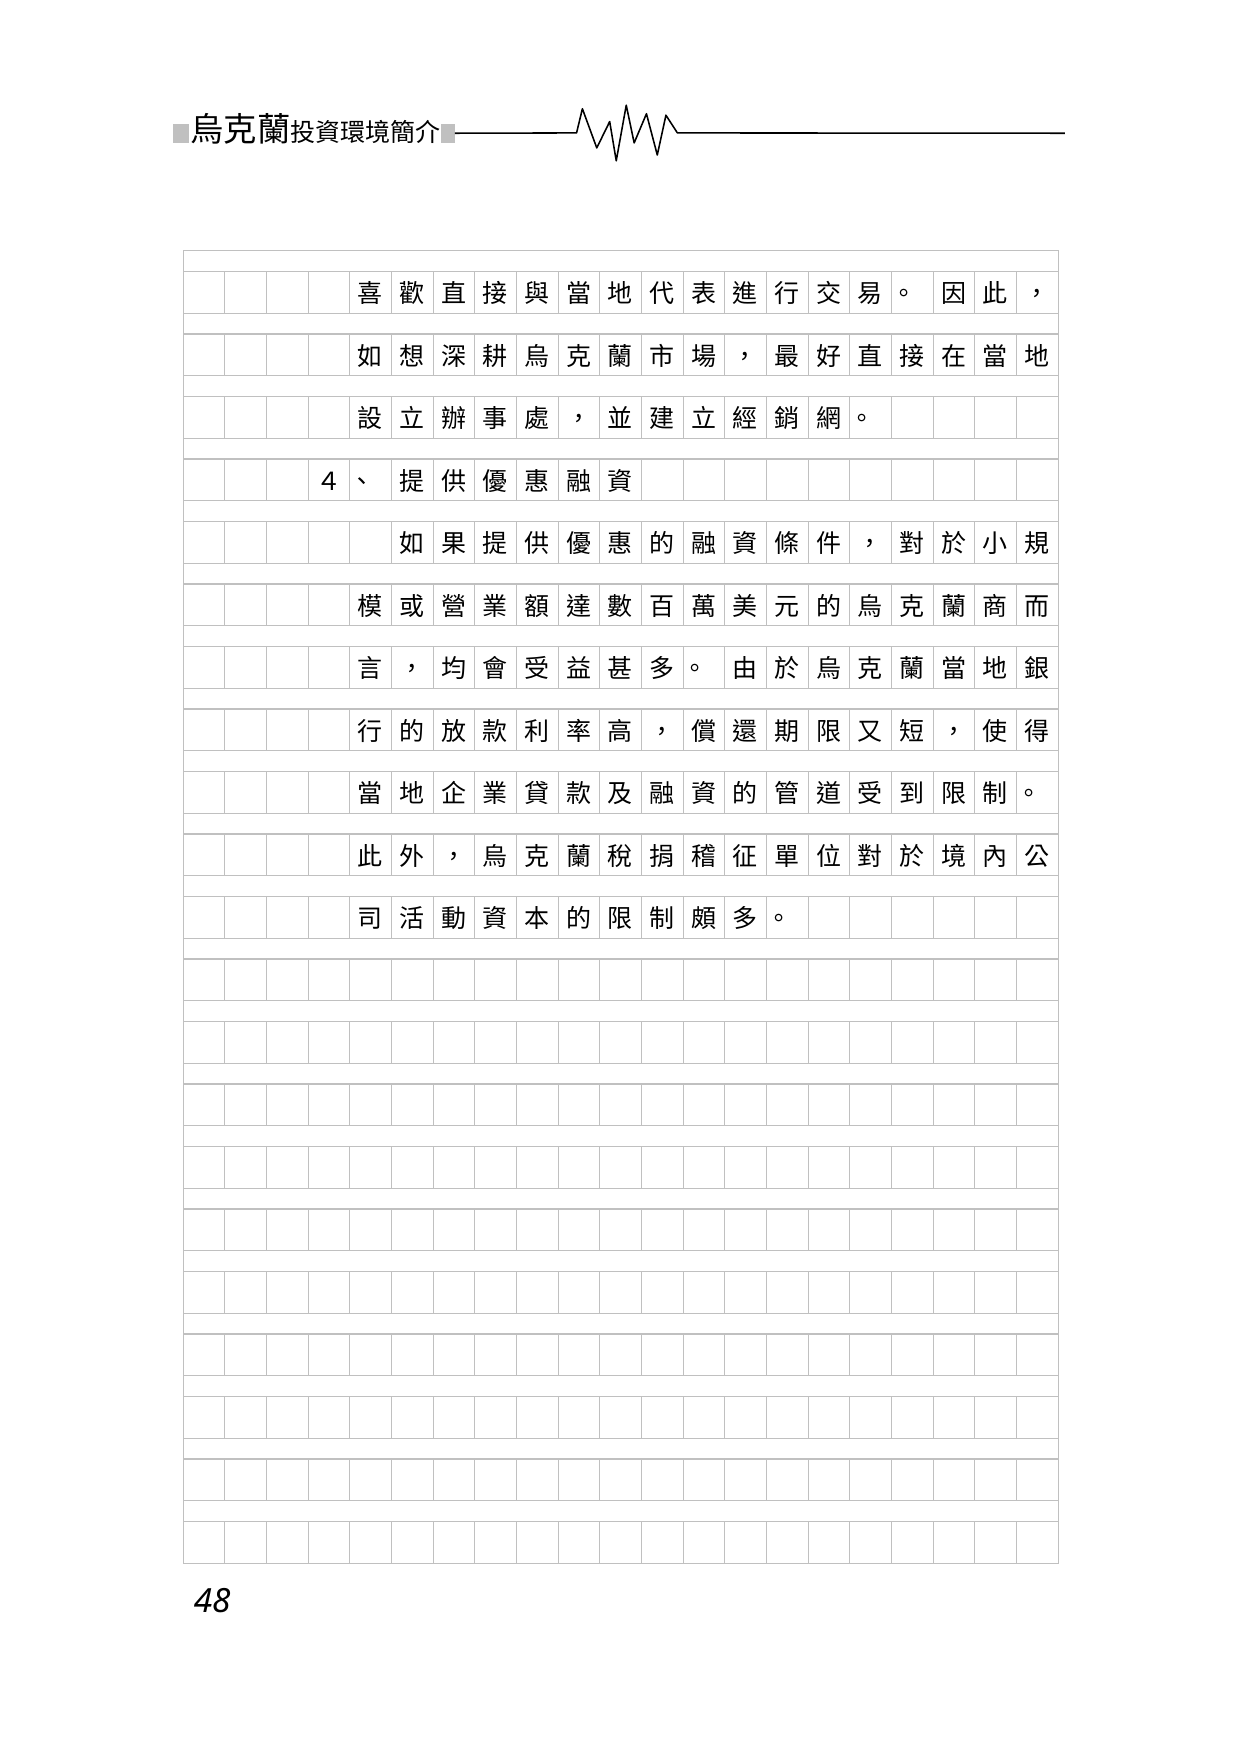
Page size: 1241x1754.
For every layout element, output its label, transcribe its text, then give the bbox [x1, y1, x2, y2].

text 部分我國廠商直接將烏克蘭市場交由其在歐盟會員國的分公司負責，歐盟國家稅賦繁重，會大大降低商品的價格競爭力。此外，將烏克蘭市場交由在歐盟會員國的分公司操作，會讓當地夥伴感覺增加一層官僚及營運成本，烏克蘭人喜歡直接與當地代表進行交易。因此，如想深耕烏克蘭市場，最好直接在當地設立辦事處，並建立經銷網。 [330, 314, 1058, 333]
text [684, 460, 724, 500]
text 提 [392, 460, 433, 500]
text [767, 460, 808, 500]
text [281, 460, 308, 500]
text 如果提供優惠的融資條件，對於小規模或營業額達數百萬美元的烏克蘭商而言，均會受益甚多。由於烏克蘭當地銀行的放款利率高，償還期限又短，使得當地企業貸款及融資的管道受到限制。此外，烏克蘭稅捐稽征單位對於境內公司活動資本的限制頗多。 [330, 751, 1058, 771]
text 部分我國廠商直接將烏克蘭市場交由其在歐盟會員國的分公司負責，歐盟國家稅賦繁重，會大大降低商品的價格競爭力。此外，將烏克蘭市場交由在歐盟會員國的分公司操作，會讓當地夥伴感覺增加一層官僚及營運成本，烏克蘭人喜歡直接與當地代表進行交易。因此，如想深耕烏克蘭市場，最好直接在當地設立辦事處，並建立經銷網。 [330, 376, 1058, 396]
text 融 [559, 460, 599, 500]
text [850, 460, 891, 500]
text [809, 460, 849, 500]
text [934, 460, 974, 500]
text 如果提供優惠的融資條件，對於小規模或營業額達數百萬美元的烏克蘭商而言，均會受益甚多。由於烏克蘭當地銀行的放款利率高，償還期限又短，使得當地企業貸款及融資的管道受到限制。此外，烏克蘭稅捐稽征單位對於境內公司活動資本的限制頗多。 [330, 501, 1058, 521]
text 惠 [517, 460, 558, 500]
text [1017, 460, 1058, 500]
text 如果提供優惠的融資條件，對於小規模或營業額達數百萬美元的烏克蘭商而言，均會受益甚多。由於烏克蘭當地銀行的放款利率高，償還期限又短，使得當地企業貸款及融資的管道受到限制。此外，烏克蘭稅捐稽征單位對於境內公司活動資本的限制頗多。 [330, 564, 1058, 583]
text 如果提供優惠的融資條件，對於小規模或營業額達數百萬美元的烏克蘭商而言，均會受益甚多。由於烏克蘭當地銀行的放款利率高，償還期限又短，使得當地企業貸款及融資的管道受到限制。此外，烏克蘭稅捐稽征單位對於境內公司活動資本的限制頗多。 [330, 689, 1058, 708]
text 、 [350, 460, 391, 500]
text [975, 460, 1016, 500]
text [725, 460, 766, 500]
text [892, 460, 933, 500]
text 如果提供優惠的融資條件，對於小規模或營業額達數百萬美元的烏克蘭商而言，均會受益甚多。由於烏克蘭當地銀行的放款利率高，償還期限又短，使得當地企業貸款及融資的管道受到限制。此外，烏克蘭稅捐稽征單位對於境內公司活動資本的限制頗多。 [330, 814, 1058, 833]
text ４ [309, 460, 349, 500]
text [281, 439, 1058, 458]
text 供 [434, 460, 474, 500]
text 資 [600, 460, 641, 500]
text 部分我國廠商直接將烏克蘭市場交由其在歐盟會員國的分公司負責，歐盟國家稅賦繁重，會大大降低商品的價格競爭力。此外，將烏克蘭市場交由在歐盟會員國的分公司操作，會讓當地夥伴感覺增加一層官僚及營運成本，烏克蘭人喜歡直接與當地代表進行交易。因此，如想深耕烏克蘭市場，最好直接在當地設立辦事處，並建立經銷網。 [330, 251, 1058, 271]
text 優 [475, 460, 516, 500]
text [642, 460, 683, 500]
text 如果提供優惠的融資條件，對於小規模或營業額達數百萬美元的烏克蘭商而言，均會受益甚多。由於烏克蘭當地銀行的放款利率高，償還期限又短，使得當地企業貸款及融資的管道受到限制。此外，烏克蘭稅捐稽征單位對於境內公司活動資本的限制頗多。 [330, 876, 1058, 896]
text 如果提供優惠的融資條件，對於小規模或營業額達數百萬美元的烏克蘭商而言，均會受益甚多。由於烏克蘭當地銀行的放款利率高，償還期限又短，使得當地企業貸款及融資的管道受到限制。此外，烏克蘭稅捐稽征單位對於境內公司活動資本的限制頗多。 [330, 626, 1058, 646]
